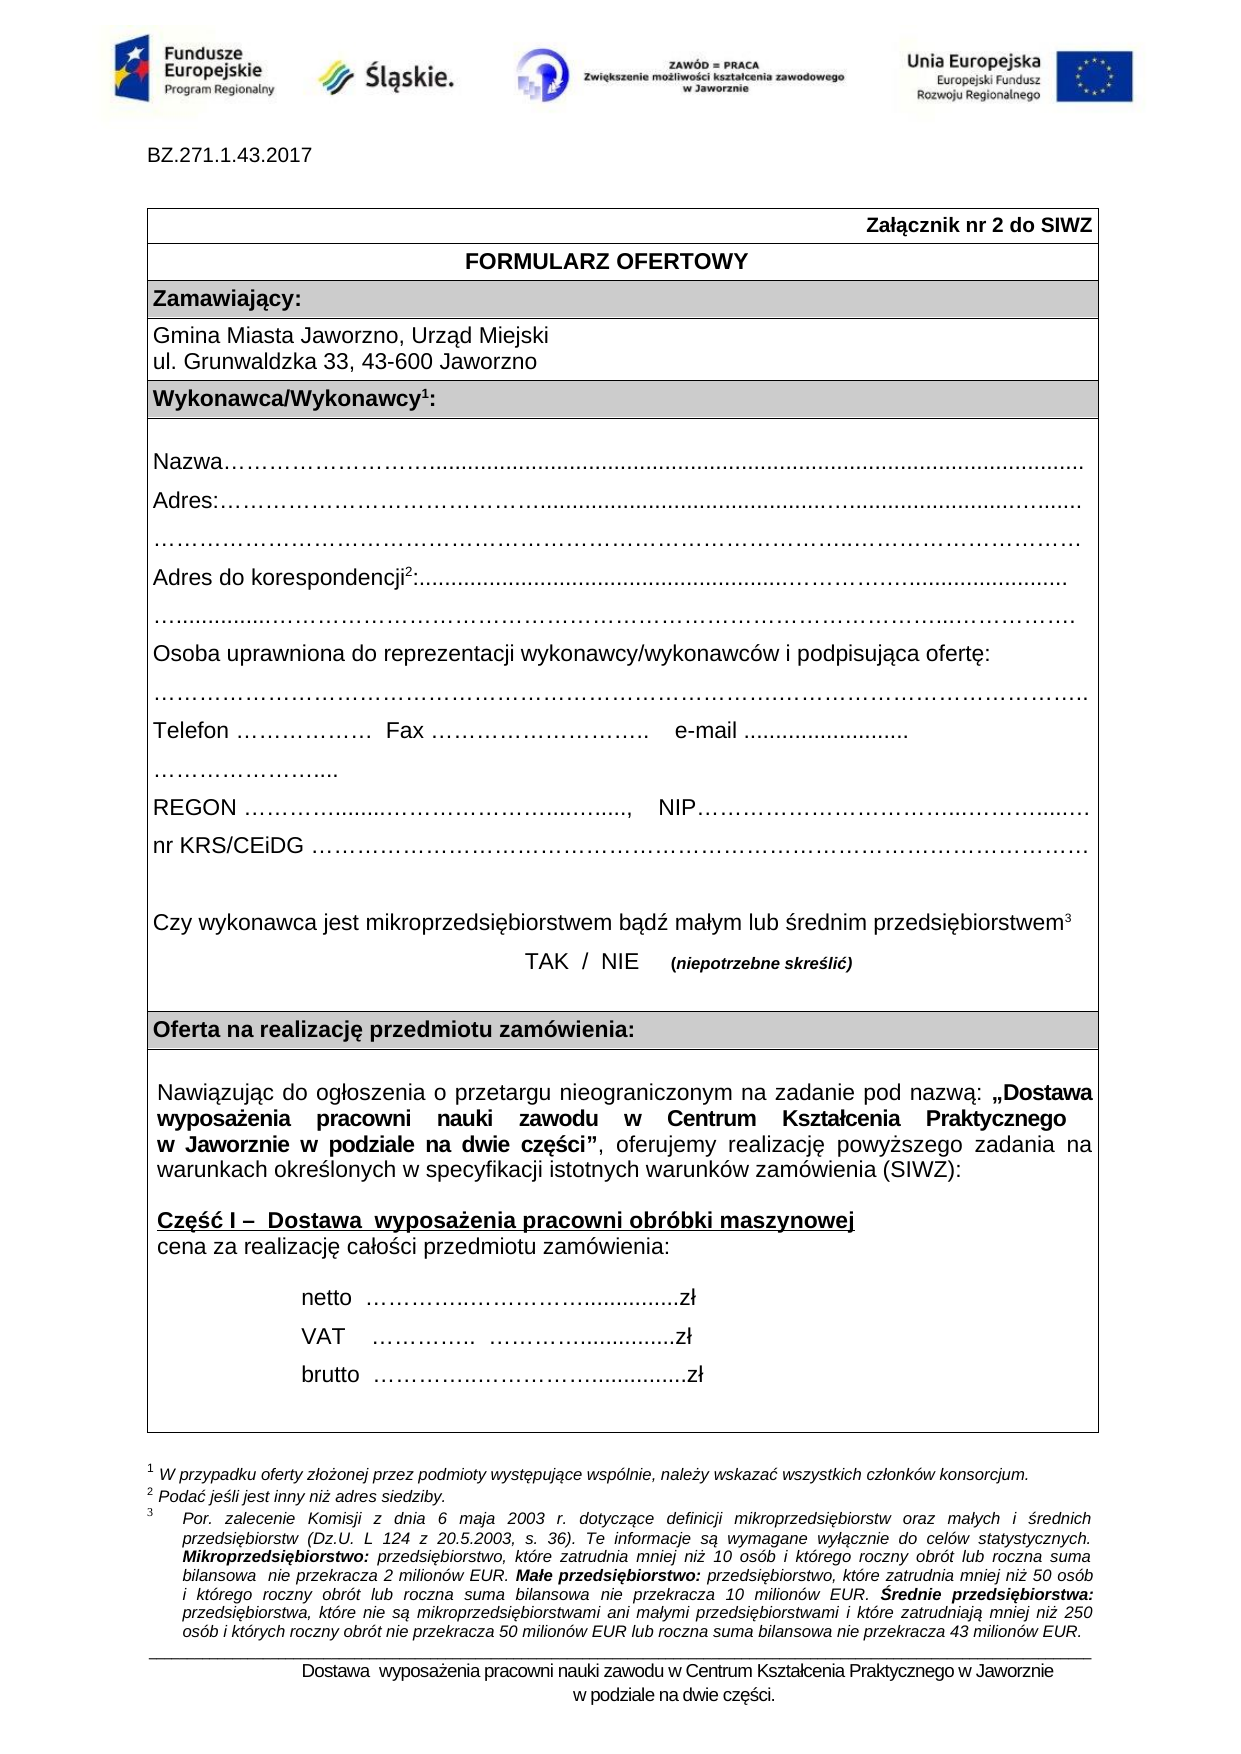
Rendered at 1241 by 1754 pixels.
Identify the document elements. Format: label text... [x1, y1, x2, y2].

table_header Załącznik nr 2 do SIWZ [148, 209, 1098, 243]
table_cell Nazwa………………………....................................................................................................... Adres:…………………………………….............................................…..........................….......………………………………………………………………………………..………………………… Adres do korespondencji:..........................................................………….….........................…...............……………………………………………………………………………...……………. Osoba uprawniona do reprezentacji wykonawcy/wykonawców i podpisująca ofertę: ……………………………………………………………………….………………………………….. Telefon ……………… Fax ……………………….. e-mail ..........................………………….... REGON …………........…………………....…....., NIP……………………………...……….....… nr KRS/CEiDG ………………………………………………………………………………………… Czy wykonawca jest mikroprzedsiębiorstwem bądź małym lub średnim przedsiębiorstwem TAK / NIE (niepotrzebne skreślić) [148, 419, 1098, 1011]
table_cell Oferta na realizację przedmiotu zamówienia: [148, 1012, 1098, 1048]
table_cell Zamawiający: [148, 281, 1098, 317]
table_cell Nawiązując do ogłoszenia o przetargu nieograniczonym na zadanie pod nazwą: „Dostawa wyposażenia pracowni nauki zawodu w Centrum Kształcenia Praktycznego w Jaworznie w podziale na dwie części”, oferujemy realizację powyższego zadania na warunkach określonych w specyfikacji istotnych warunków zamówienia (SIWZ): Część I – Dostawa wyposażenia pracowni obróbki maszynowej cena za realizację całości przedmiotu zamówienia: netto …………..……………...............zł VAT ………….. …………...............zł brutto …………..……………...............zł [148, 1050, 1098, 1432]
picture [75, 25, 1198, 129]
table_cell FORMULARZ OFERTOWY [148, 244, 1098, 280]
table_cell Gmina Miasta Jaworzno, Urząd Miejski ul. Grunwaldzka 33, 43-600 Jaworzno [148, 319, 1098, 380]
table_cell Wykonawca/Wykonawcy: [148, 381, 1098, 417]
